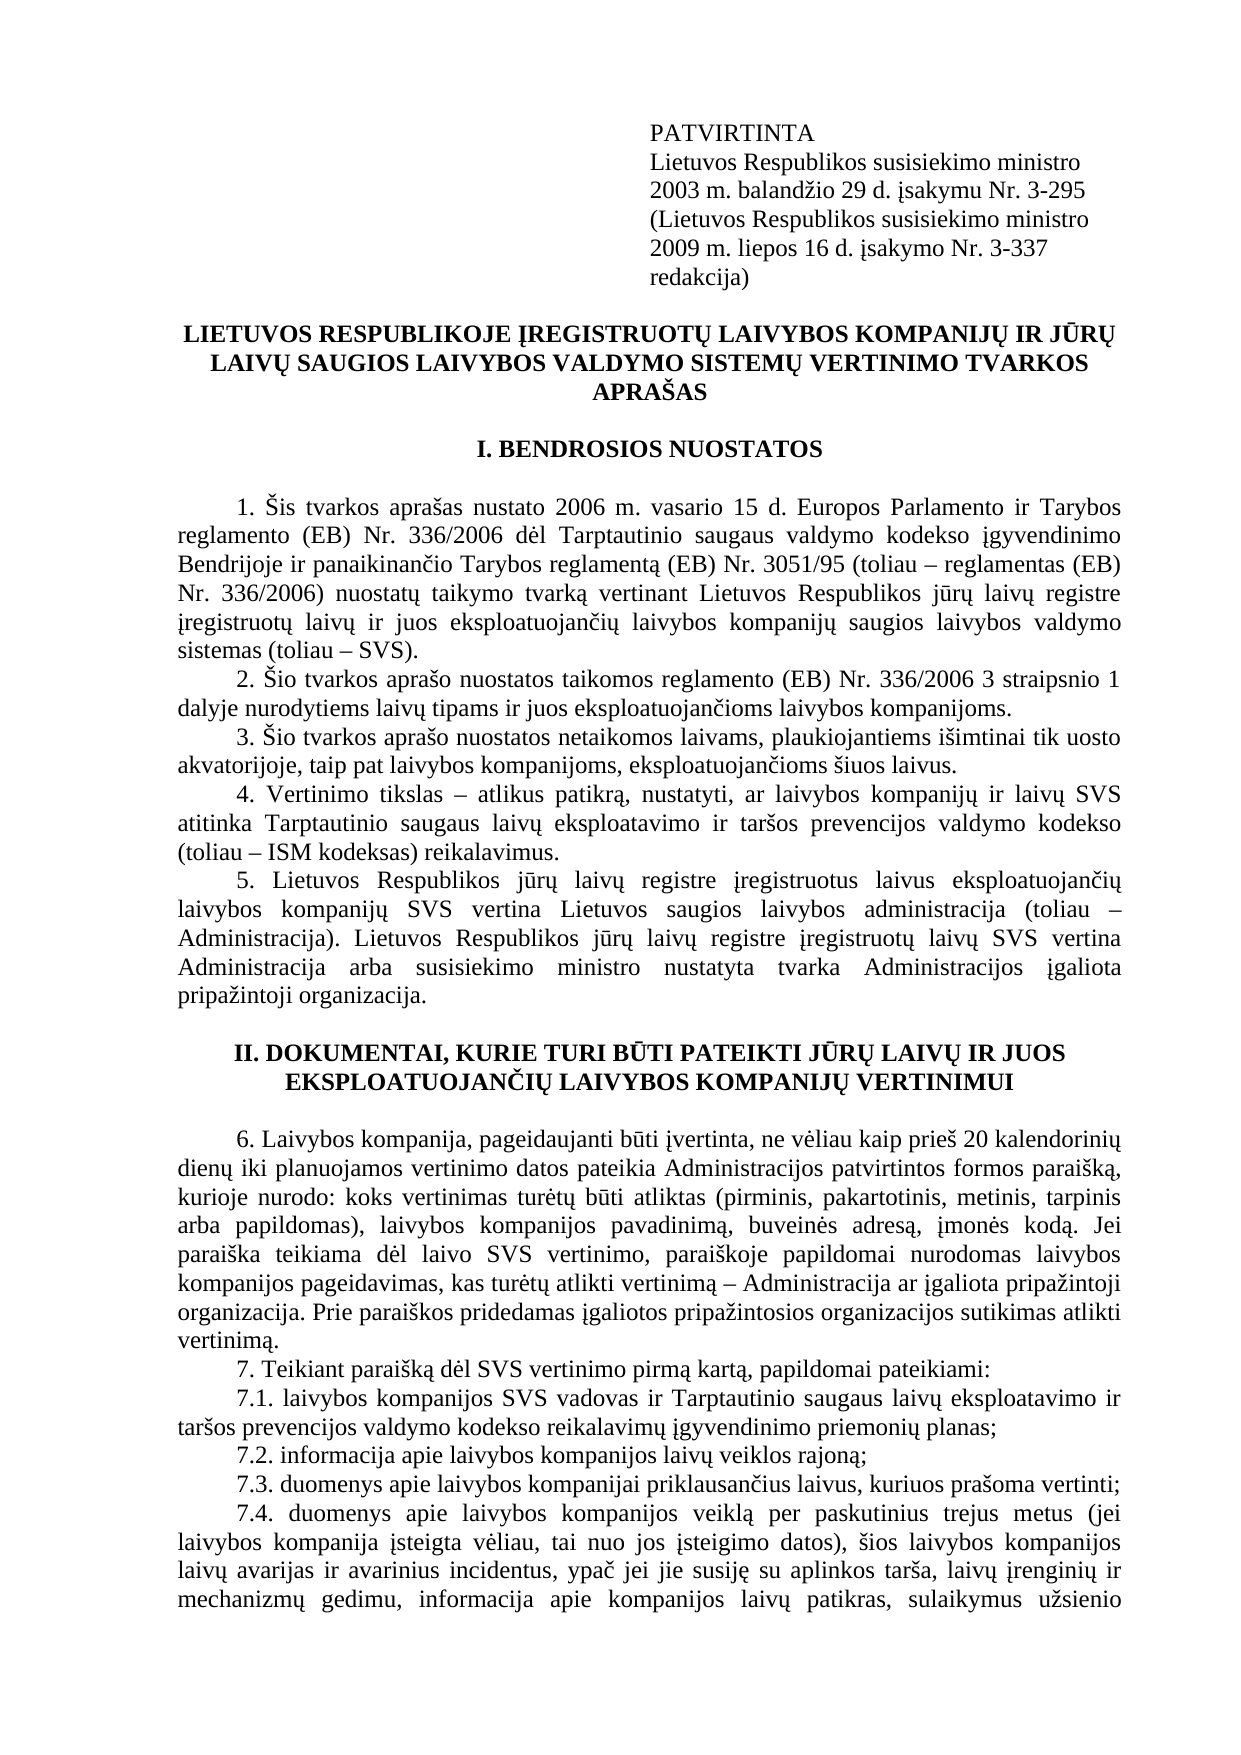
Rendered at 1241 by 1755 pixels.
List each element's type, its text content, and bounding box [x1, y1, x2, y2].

text 7.2. informacija apie laivybos kompanijos laivų veiklos rajoną; [177, 1441, 1122, 1469]
text 6. Laivybos kompanija, pageidaujanti būti įvertinta, ne vėliau kaip prieš 20 kalendorinių dienų iki planuojamos vertinimo datos pateikia Administracijos patvirtintos formos paraišką, kurioje nurodo: koks vertinimas turėtų būti atliktas (pirminis, pakartotinis, metinis, tarpinis arba papildomas), laivybos kompanijos pavadinimą, buveinės adresą, įmonės kodą. Jei paraiška teikiama dėl laivo SVS vertinimo, paraiškoje papildomai nurodomas laivybos kompanijos pageidavimas, kas turėtų atlikti vertinimą – Administracija ar įgaliota pripažintoji organizacija. Prie paraiškos pridedamas įgaliotos pripažintosios organizacijos sutikimas atlikti vertinimą. [177, 1124, 1122, 1354]
text 5. Lietuvos Respublikos jūrų laivų registre įregistruotus laivus eksploatuojančių laivybos kompanijų SVS vertina Lietuvos saugios laivybos administracija (toliau – Administracija). Lietuvos Respublikos jūrų laivų registre įregistruotų laivų SVS vertina Administracija arba susisiekimo ministro nustatyta tvarka Administracijos įgaliota pripažintoji organizacija. [177, 866, 1122, 1009]
text Lietuvos Respublikos susisiekimo ministro 2003 m. balandžio 29 d. įsakymu Nr. 3-295 [649, 147, 1122, 204]
text 7.1. laivybos kompanijos SVS vadovas ir Tarptautinio saugaus laivų eksploatavimo ir taršos prevencijos valdymo kodekso reikalavimų įgyvendinimo priemonių planas; [177, 1383, 1122, 1441]
text 7.3. duomenys apie laivybos kompanijai priklausančius laivus, kuriuos prašoma vertinti; [177, 1469, 1122, 1498]
text II. DOKUMENTAI, KURIE TURI BŪTI PATEIKTI JŪRŲ LAIVŲ IR JUOS EKSPLOATUOJANČIŲ LAIVYBOS KOMPANIJŲ VERTINIMUI [177, 1038, 1122, 1096]
text 1. Šis tvarkos aprašas nustato 2006 m. vasario 15 d. Europos Parlamento ir Tarybos reglamento (EB) Nr. 336/2006 dėl Tarptautinio saugaus valdymo kodekso įgyvendinimo Bendrijoje ir panaikinančio Tarybos reglamentą (EB) Nr. 3051/95 (toliau – reglamentas (EB) Nr. 336/2006) nuostatų taikymo tvarką vertinant Lietuvos Respublikos jūrų laivų registre įregistruotų laivų ir juos eksploatuojančių laivybos kompanijų saugios laivybos valdymo sistemas (toliau – SVS). [177, 492, 1122, 664]
text 2009 m. liepos 16 d. įsakymo Nr. 3-337 redakcija) [649, 233, 1122, 291]
text 3. Šio tvarkos aprašo nuostatos netaikomos laivams, plaukiojantiems išimtinai tik uosto akvatorijoje, taip pat laivybos kompanijoms, eksploatuojančioms šiuos laivus. [177, 722, 1122, 779]
text I. BENDROSIOS NUOSTATOS [177, 434, 1122, 463]
text 7.4. duomenys apie laivybos kompanijos veiklą per paskutinius trejus metus (jei laivybos kompanija įsteigta vėliau, tai nuo jos įsteigimo datos), šios laivybos kompanijos laivų avarijas ir avarinius incidentus, ypač jei jie susiję su aplinkos tarša, laivų įrenginių ir mechanizmų gedimu, informacija apie kompanijos laivų patikras, sulaikymus užsienio [177, 1498, 1122, 1613]
text 4. Vertinimo tikslas – atlikus patikrą, nustatyti, ar laivybos kompanijų ir laivų SVS atitinka Tarptautinio saugaus laivų eksploatavimo ir taršos prevencijos valdymo kodekso (toliau – ISM kodeksas) reikalavimus. [177, 779, 1122, 866]
text LIETUVOS RESPUBLIKOJE ĮREGISTRUOTŲ LAIVYBOS KOMPANIJŲ IR JŪRŲ LAIVŲ SAUGIOS LAIVYBOS VALDYMO SISTEMŲ VERTINIMO TVARKOS APRAŠAS [177, 319, 1122, 406]
text 7. Teikiant paraišką dėl SVS vertinimo pirmą kartą, papildomai pateikiami: [177, 1354, 1122, 1383]
text PATVIRTINTA [649, 118, 1122, 147]
text 2. Šio tvarkos aprašo nuostatos taikomos reglamento (EB) Nr. 336/2006 3 straipsnio 1 dalyje nurodytiems laivų tipams ir juos eksploatuojančioms laivybos kompanijoms. [177, 664, 1122, 722]
text (Lietuvos Respublikos susisiekimo ministro [649, 204, 1122, 233]
